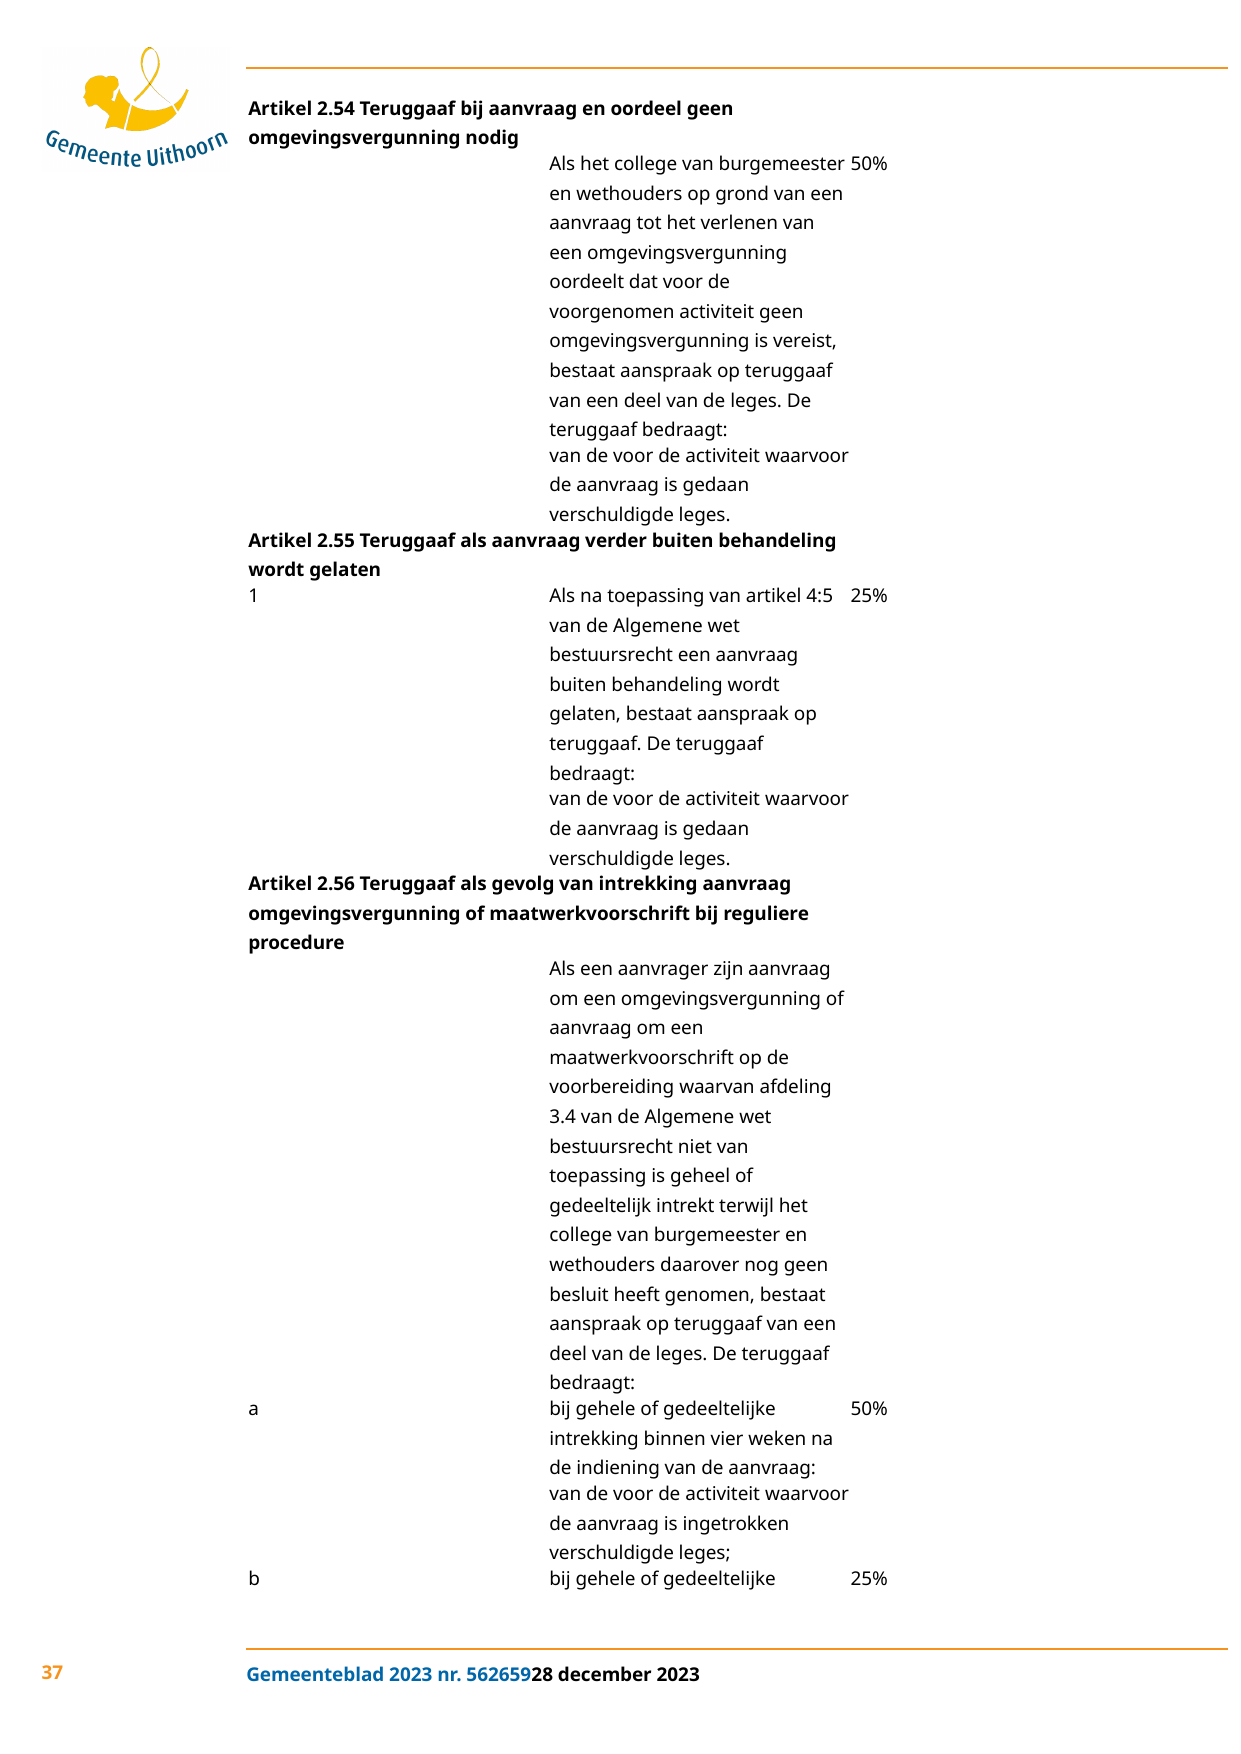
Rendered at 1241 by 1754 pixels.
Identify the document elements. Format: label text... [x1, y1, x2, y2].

table_cell 50% [850, 1395, 1152, 1480]
picture [41, 47, 231, 172]
table_cell bij gehele of gedeeltelijke [549, 1565, 850, 1591]
table_cell [850, 786, 1152, 870]
table_cell [850, 870, 1152, 955]
table_cell [248, 442, 549, 527]
table_cell a [248, 1395, 549, 1480]
table_cell Artikel 2.56 Teruggaaf als gevolg van intrekking aanvraag omgevingsvergunning of maatwerkvoorschrift bij reguliere procedure [248, 870, 850, 955]
table_cell [248, 786, 549, 870]
table_cell Artikel 2.54 Teruggaaf bij aanvraag en oordeel geen omgevingsvergunning nodig [248, 95, 850, 150]
table_cell b [248, 1565, 549, 1591]
table_cell 50% [850, 150, 1152, 442]
table_cell [850, 95, 1152, 150]
table_cell Artikel 2.55 Teruggaaf als aanvraag verder buiten behandeling wordt gelaten [248, 527, 850, 582]
table_cell [850, 1480, 1152, 1565]
table_cell [248, 150, 549, 442]
table_cell van de voor de activiteit waarvoor de aanvraag is gedaan verschuldigde leges. [549, 442, 850, 527]
table_cell Als na toepassing van artikel 4:5 van de Algemene wet bestuursrecht een aanvraag buiten behandeling wordt gelaten, bestaat aanspraak op teruggaaf. De teruggaaf bedraagt: [549, 582, 850, 786]
table_cell bij gehele of gedeeltelijke intrekking binnen vier weken na de indiening van de aanvraag: [549, 1395, 850, 1480]
table_cell Als het college van burgemeester en wethouders op grond van een aanvraag tot het verlenen van een omgevingsvergunning oordeelt dat voor de voorgenomen activiteit geen omgevingsvergunning is vereist, bestaat aanspraak op teruggaaf van een deel van de leges. De teruggaaf bedraagt: [549, 150, 850, 442]
table_cell van de voor de activiteit waarvoor de aanvraag is gedaan verschuldigde leges. [549, 786, 850, 870]
table_cell Als een aanvrager zijn aanvraag om een omgevingsvergunning of aanvraag om een maatwerkvoorschrift op de voorbereiding waarvan afdeling 3.4 van de Algemene wet bestuursrecht niet van toepassing is geheel of gedeeltelijk intrekt terwijl het college van burgemeester en wethouders daarover nog geen besluit heeft genomen, bestaat aanspraak op teruggaaf van een deel van de leges. De teruggaaf bedraagt: [549, 955, 850, 1395]
table_cell [248, 1480, 549, 1565]
table_cell 25% [850, 1565, 1152, 1591]
table_cell [850, 442, 1152, 527]
table_cell 25% [850, 582, 1152, 786]
table_cell 1 [248, 582, 549, 786]
table_cell [850, 527, 1152, 582]
table_cell van de voor de activiteit waarvoor de aanvraag is ingetrokken verschuldigde leges; [549, 1480, 850, 1565]
table_cell [850, 955, 1152, 1395]
table_cell [248, 955, 549, 1395]
